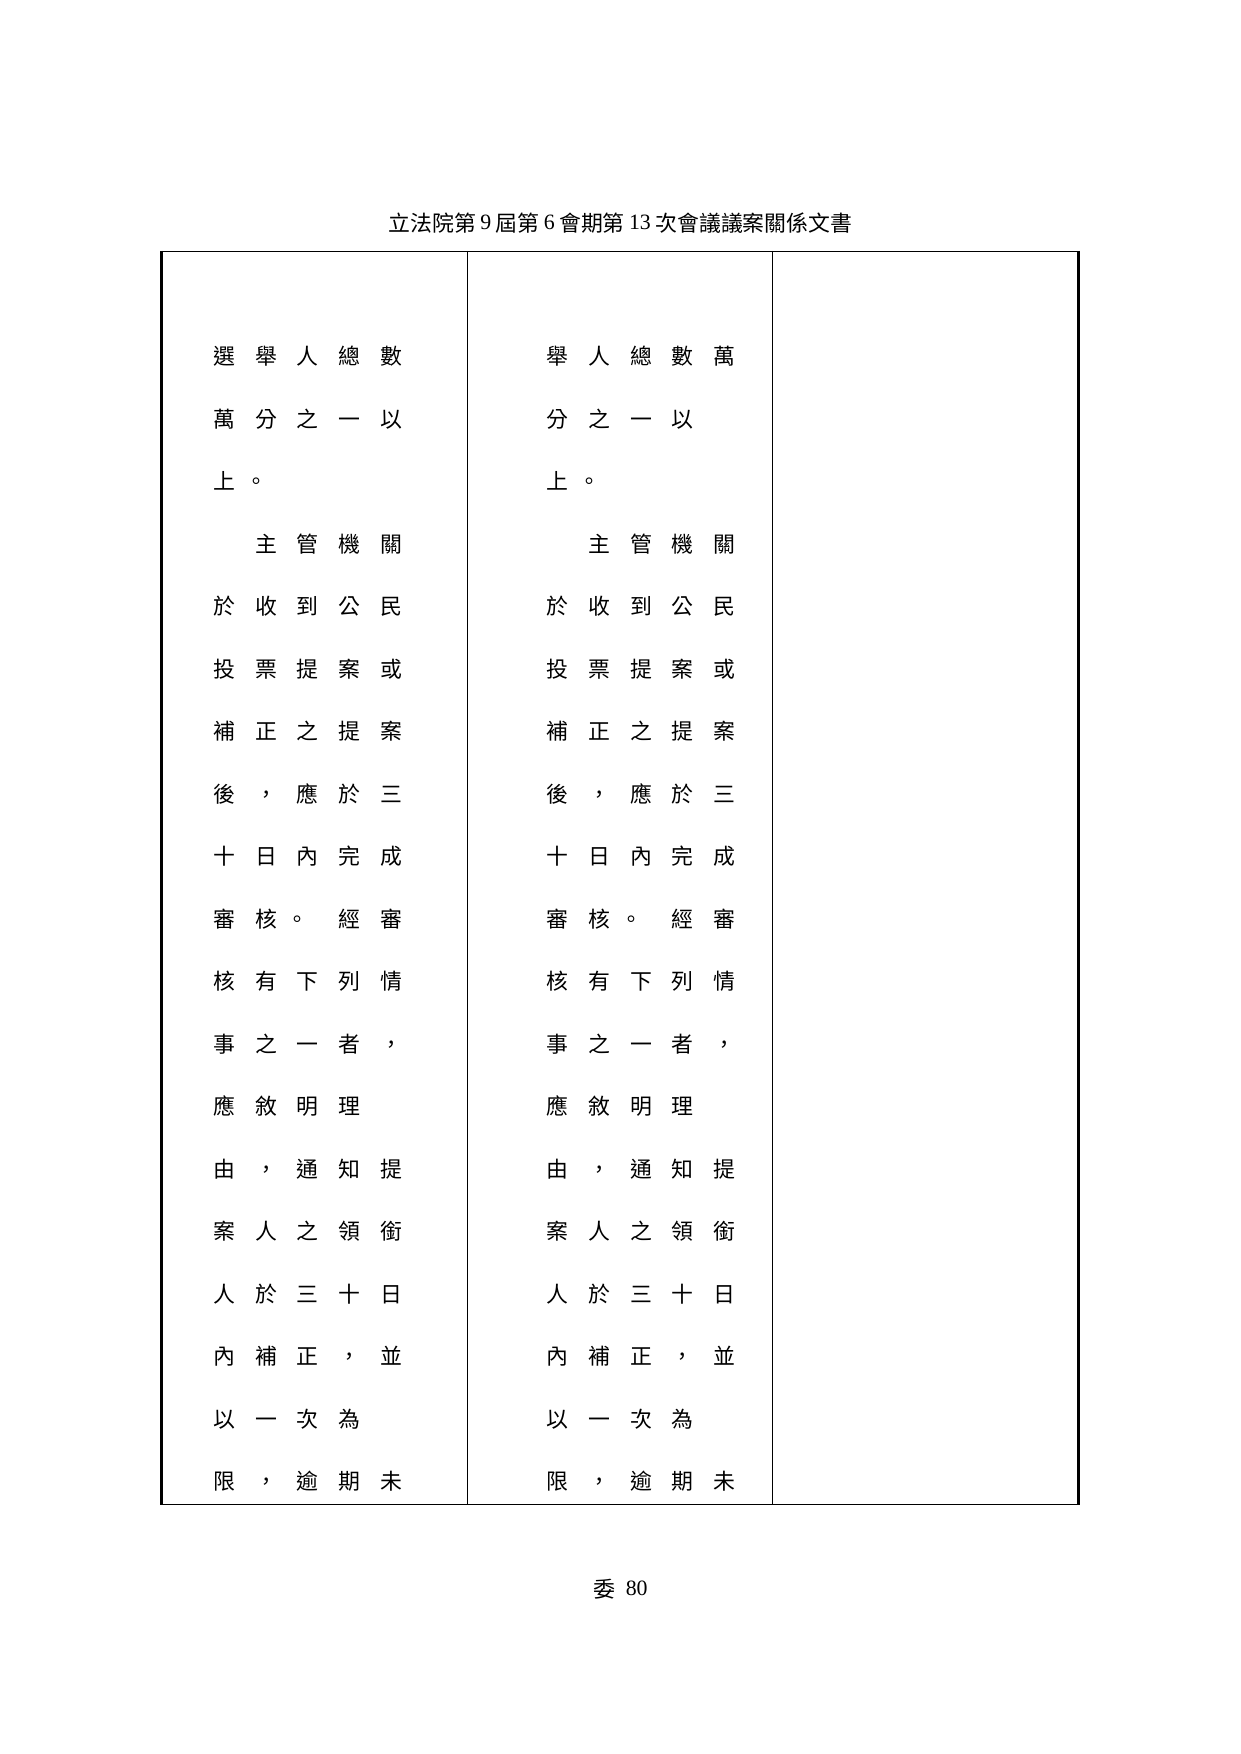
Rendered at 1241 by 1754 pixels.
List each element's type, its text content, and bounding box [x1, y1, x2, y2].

table_cell [773, 252, 1077, 1504]
table_cell 舉人總數萬分之一以上。 主管機關於收到公民投票提案或補正之提案後，應於三十日內完成審核。經審核有下列情事之一者，應敘明理由，通知提案人之領銜人於三十日內補正，並以一次為限，逾期未 [468, 252, 772, 1504]
table_cell 選舉人總數萬分之一以上。 主管機關於收到公民投票提案或補正之提案後，應於三十日內完成審核。經審核有下列情事之一者，應敘明理由，通知提案人之領銜人於三十日內補正，並以一次為限，逾期未 [163, 252, 467, 1504]
